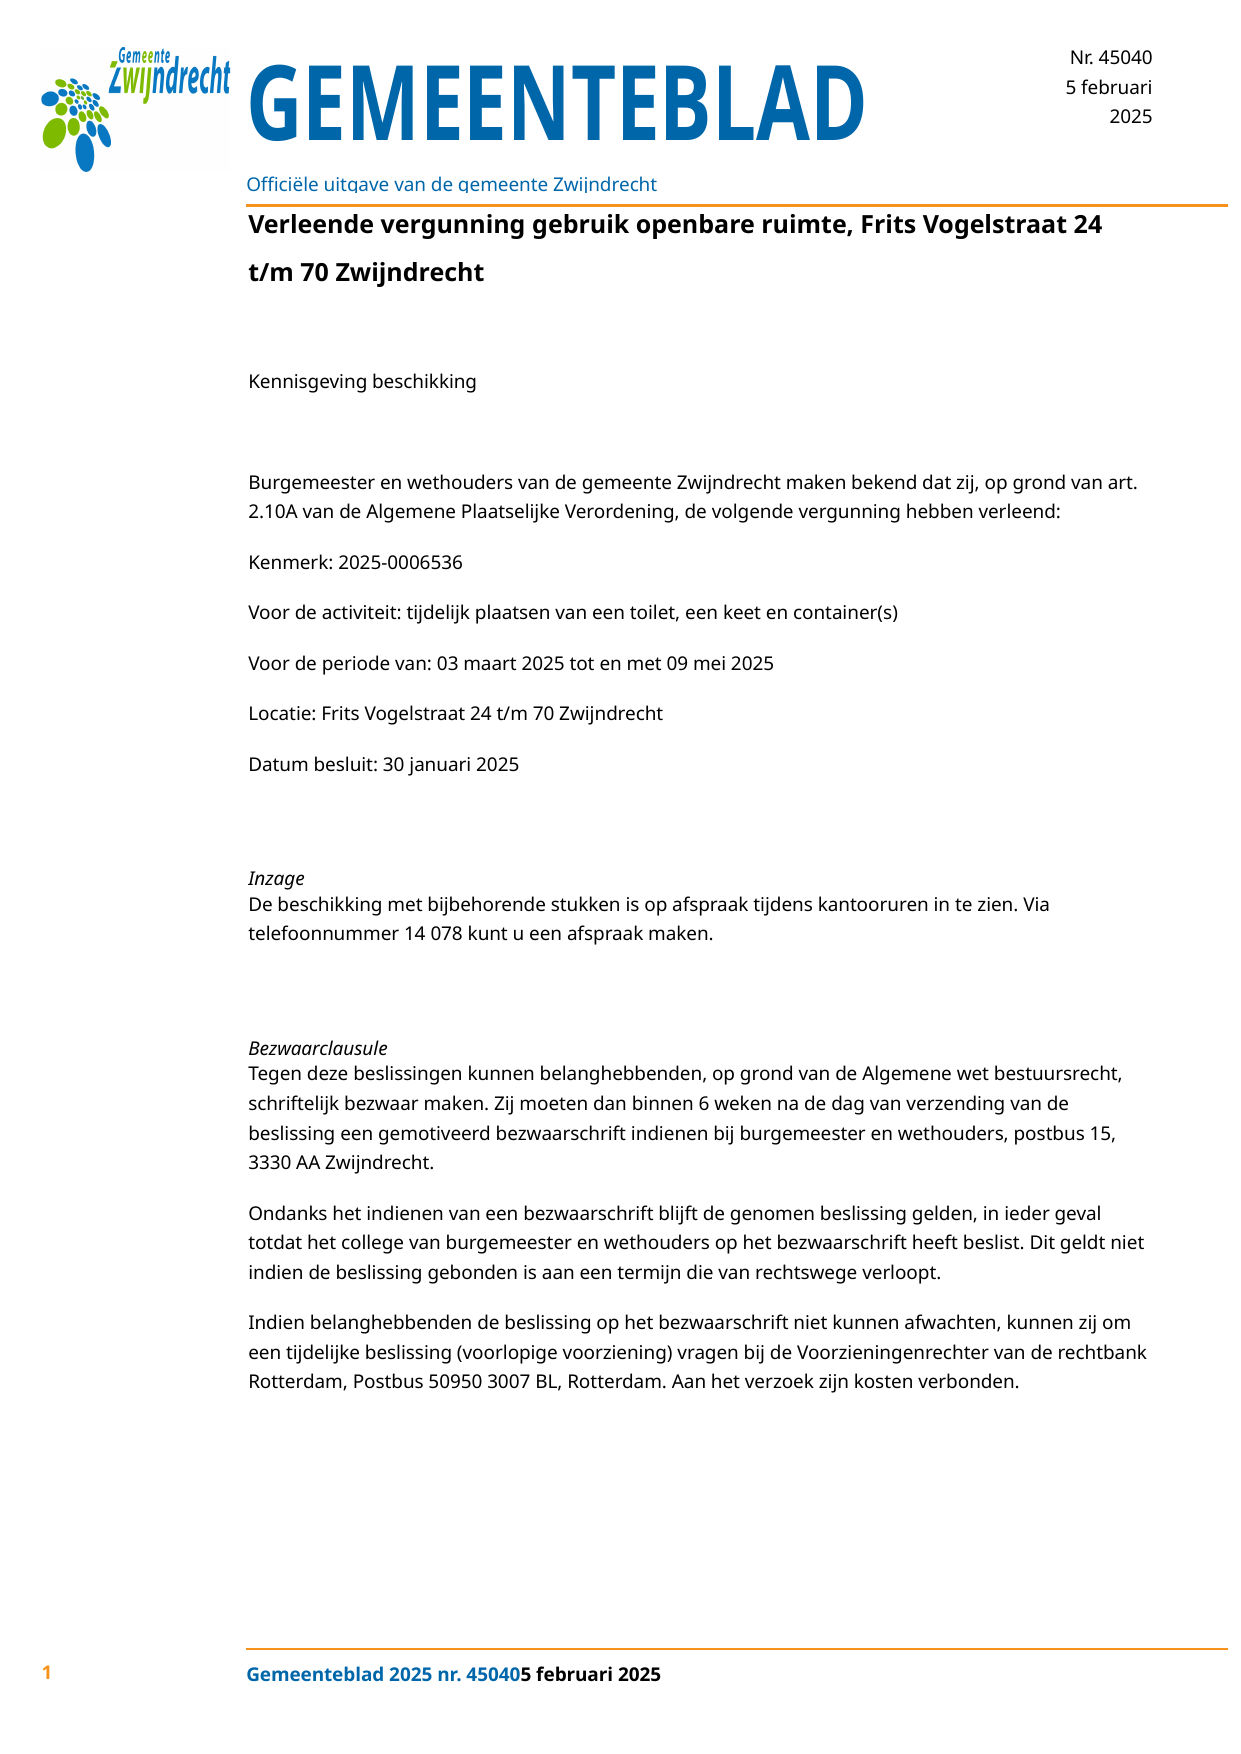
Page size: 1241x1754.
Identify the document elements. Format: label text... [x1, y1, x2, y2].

text Ondanks het indienen van een bezwaarschrift blijft de genomen beslissing gelden, in ieder geval totdat het college van burgemeester en wethouders op het bezwaarschrift heeft beslist. Dit geldt niet indien de beslissing gebonden is aan een termijn die van rechtswege verloopt. [248, 1200, 1152, 1285]
text Inzage [248, 865, 1152, 891]
text Tegen deze beslissingen kunnen belanghebbenden, op grond van de Algemene wet bestuursrecht, schriftelijk bezwaar maken. Zij moeten dan binnen 6 weken na de dag van verzending van de beslissing een gemotiveerd bezwaarschrift indienen bij burgemeester en wethouders, postbus 15, 3330 AA Zwijndrecht. [248, 1061, 1152, 1175]
text Indien belanghebbenden de beslissing op het bezwaarschrift niet kunnen afwachten, kunnen zij om een tijdelijke beslissing (voorlopige voorziening) vragen bij de Voorzieningenrechter van de rechtbank Rotterdam, Postbus 50950 3007 BL, Rotterdam. Aan het verzoek zijn kosten verbonden. [248, 1309, 1152, 1394]
text Bezwaarclausule [248, 1035, 1152, 1061]
text Kennisgeving beschikking [248, 368, 1152, 394]
text Burgemeester en wethouders van de gemeente Zwijndrecht maken bekend dat zij, op grond van art. 2.10A van de Algemene Plaatselijke Verordening, de volgende vergunning hebben verleend: [248, 469, 1152, 524]
text De beschikking met bijbehorende stukken is op afspraak tijdens kantooruren in te zien. Via telefoonnummer 14 078 kunt u een afspraak maken. [248, 891, 1152, 946]
text Kenmerk: 2025-0006536 [248, 549, 1152, 575]
text Verleende vergunning gebruik openbare ruimte, Frits Vogelstraat 24 t/m 70 Zwijndrecht [248, 207, 1152, 288]
text Voor de periode van: 03 maart 2025 tot en met 09 mei 2025 [248, 650, 1152, 676]
text Datum besluit: 30 januari 2025 [248, 751, 1152, 777]
picture [41, 47, 231, 172]
text Locatie: Frits Vogelstraat 24 t/m 70 Zwijndrecht [248, 700, 1152, 726]
text Voor de activiteit: tijdelijk plaatsen van een toilet, een keet en container(s) [248, 599, 1152, 625]
